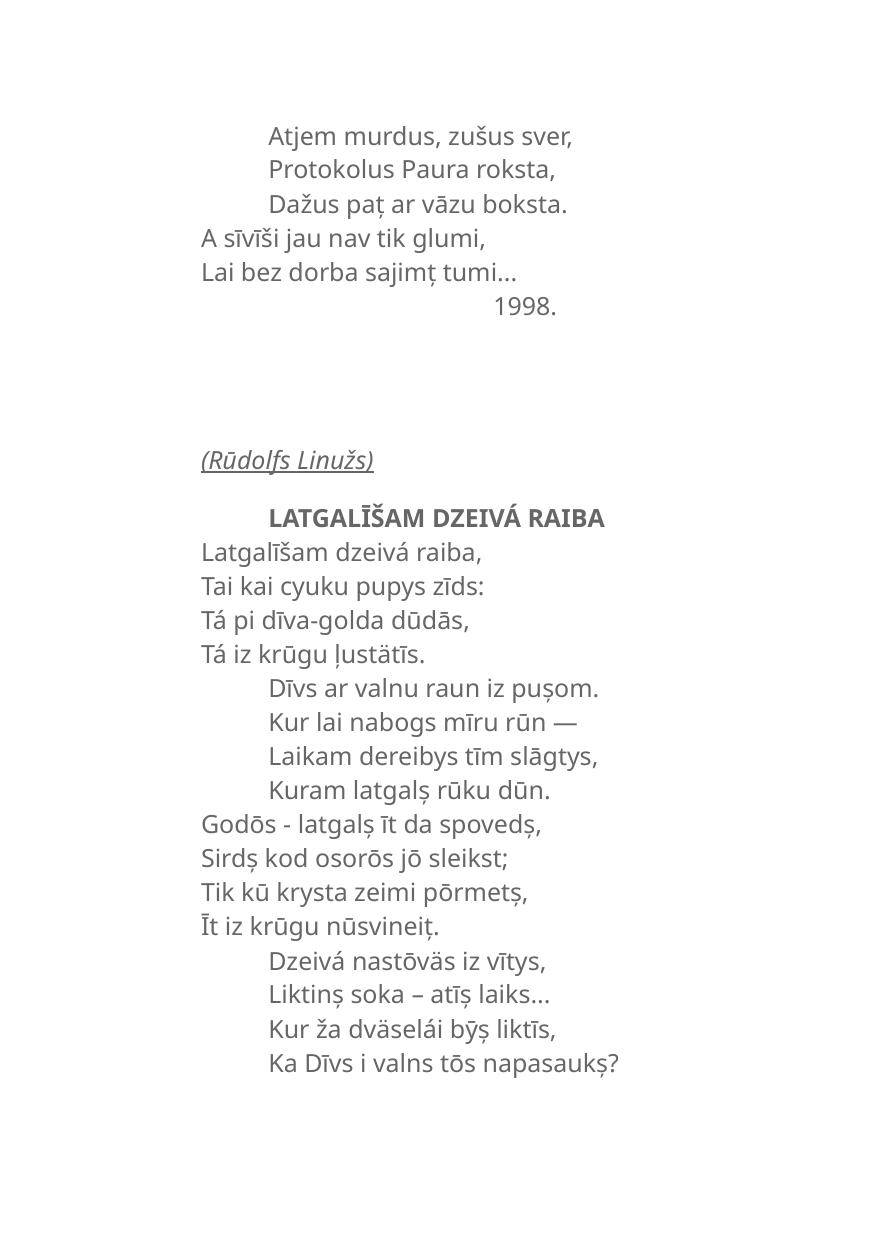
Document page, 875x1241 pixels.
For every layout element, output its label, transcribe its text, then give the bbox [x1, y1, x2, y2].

text Tai kai cyuku pupys zīds: [201, 568, 756, 602]
text 1998. [201, 288, 756, 322]
text Godōs - latgalș īt da spovedș, [201, 807, 756, 841]
text A sīvīši jau nav tik glumi, [201, 220, 756, 254]
text Dzeivá nastōväs iz vītys, [201, 943, 756, 977]
text Īt iz krūgu nūsvineiț. [201, 909, 756, 943]
text Laikam dereibys tīm slāgtys, [201, 739, 756, 773]
text Protokolus Paura roksta, [201, 152, 756, 186]
text Lai bez dorba sajimț tumi... [201, 254, 756, 288]
text Kur ža dväselái bȳș liktīs, [201, 1011, 756, 1045]
text Dažus paț ar vāzu boksta. [201, 186, 756, 220]
text Atjem murdus, zušus sver, [201, 118, 756, 152]
text Dīvs ar valnu raun iz pușom. [201, 671, 756, 705]
text Ka Dīvs i valns tōs napasaukș? [201, 1045, 756, 1079]
text (Rūdolfs Linužs) [201, 442, 756, 476]
text Liktinș soka – atīș laiks... [201, 977, 756, 1011]
text Tá iz krūgu ļustätīs. [201, 637, 756, 671]
text Sirdș kod osorōs jō sleikst; [201, 841, 756, 875]
text LATGALĪŠAM DZEIVÁ RAIBA [201, 500, 756, 534]
text Kur lai nabogs mīru rūn — [201, 705, 756, 739]
text Kuram latgalș rūku dūn. [201, 773, 756, 807]
text Latgalīšam dzeivá raiba, [201, 534, 756, 568]
text Tik kū krysta zeimi pōrmetș, [201, 875, 756, 909]
text Tá pi dīva-golda dūdās, [201, 602, 756, 637]
